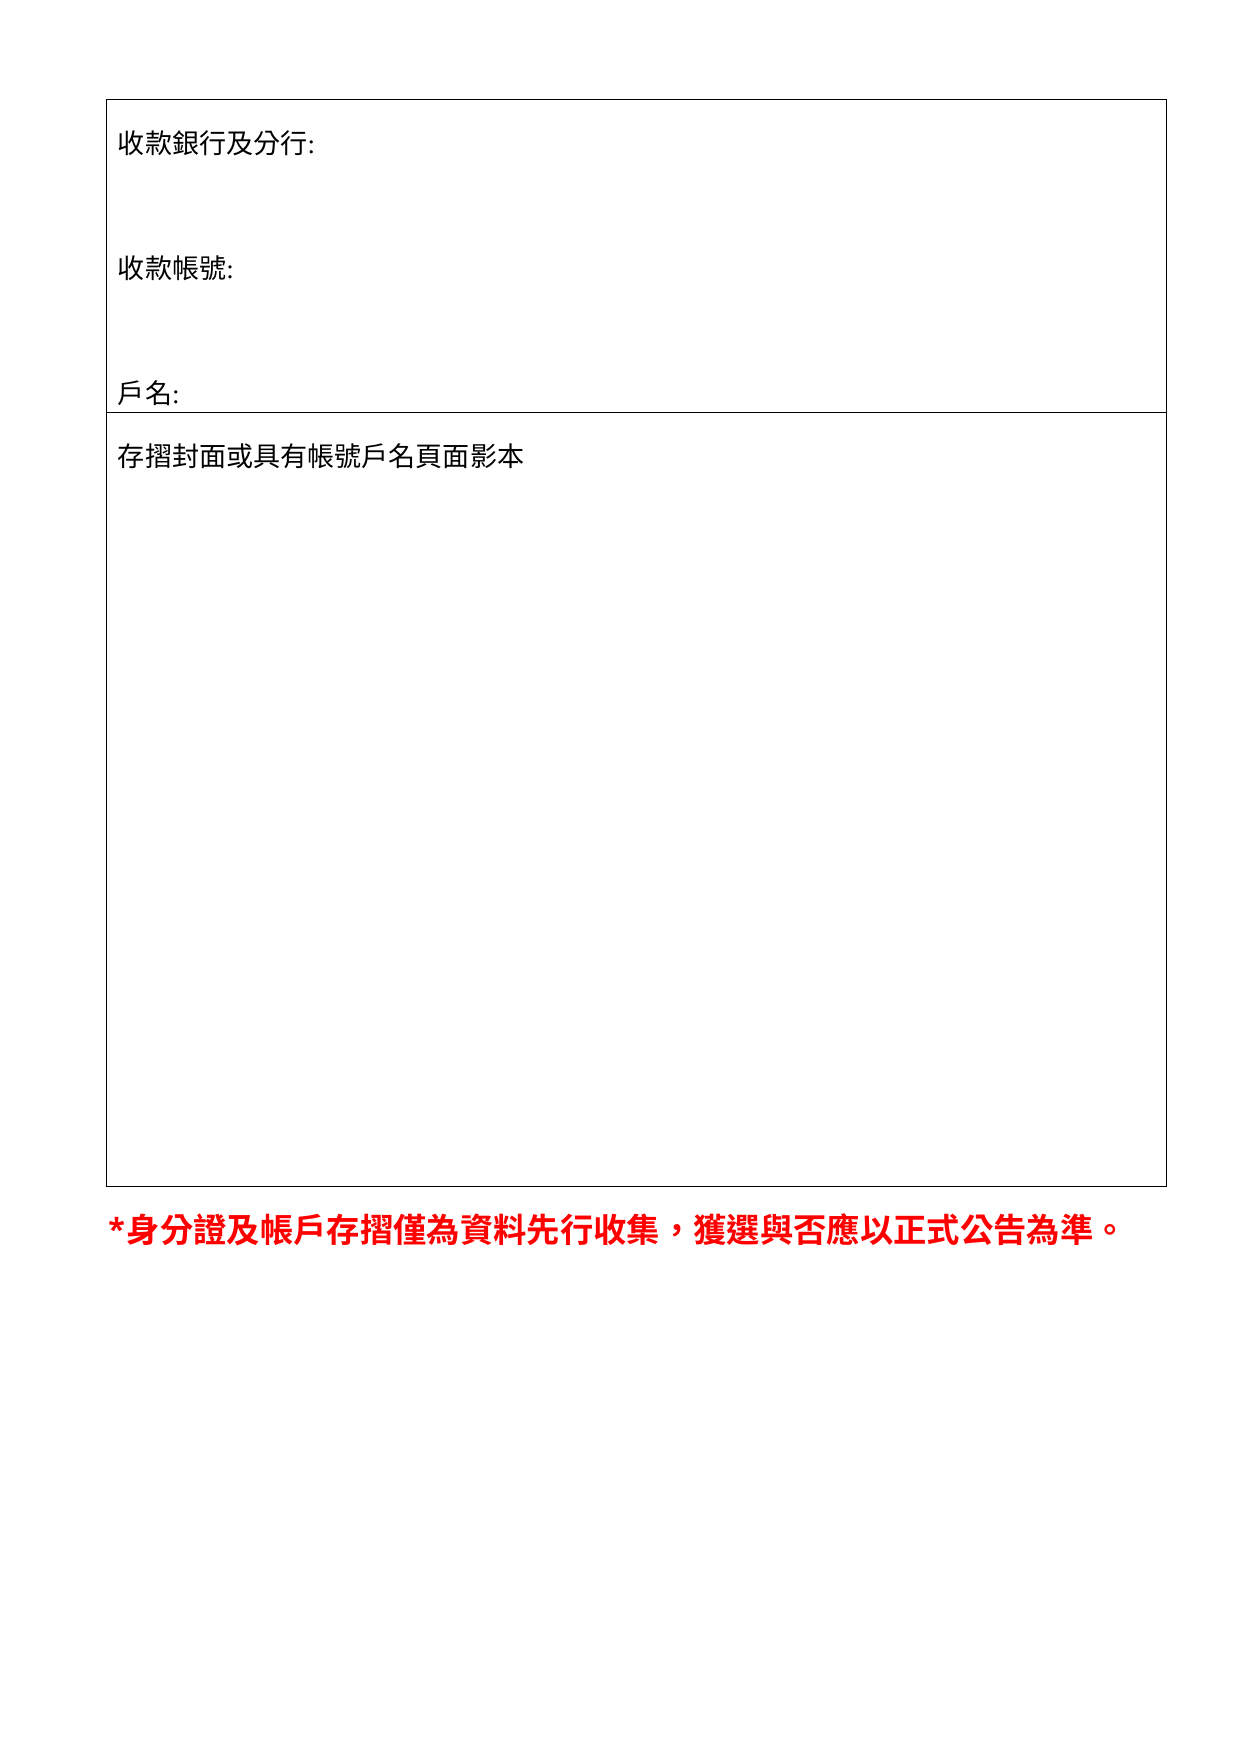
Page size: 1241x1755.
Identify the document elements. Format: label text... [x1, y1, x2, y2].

table_cell 收款銀行及分行: 收款帳號: 戶名: [107, 100, 1166, 412]
table_cell 存摺封面或具有帳號戶名頁面影本 [107, 413, 1166, 1186]
text *身分證及帳戶存摺僅為資料先行收集，獲選與否應以正式公告為準。 [106, 1187, 1134, 1249]
